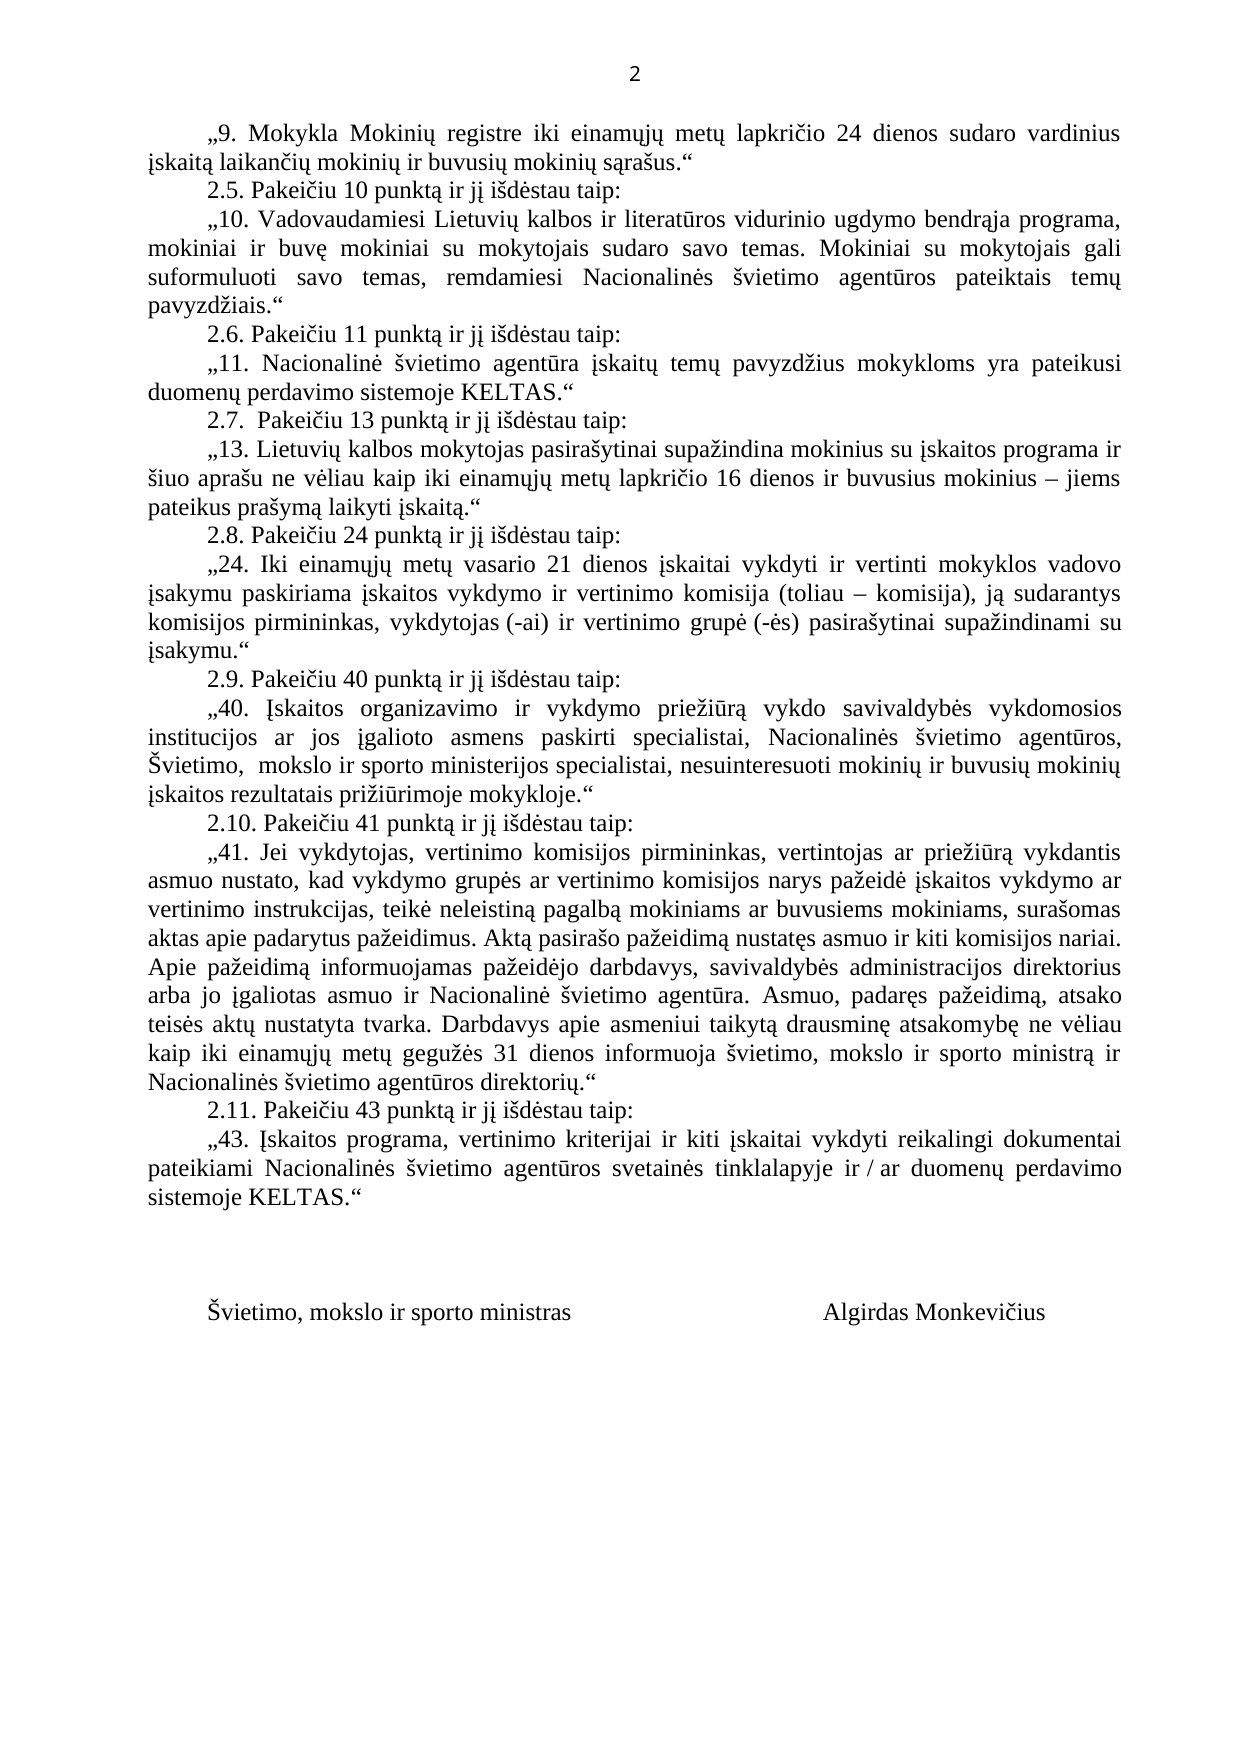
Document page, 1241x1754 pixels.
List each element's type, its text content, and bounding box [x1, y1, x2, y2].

text 2.5. Pakeičiu 10 punktą ir jį išdėstau taip: [148, 176, 1122, 204]
text 2.7. Pakeičiu 13 punktą ir jį išdėstau taip: [148, 406, 1122, 434]
text Švietimo, mokslo ir sporto ministras Algirdas Monkevičius [148, 1297, 1122, 1326]
text „40. Įskaitos organizavimo ir vykdymo priežiūrą vykdo savivaldybės vykdomosios institucijos ar jos įgalioto asmens paskirti specialistai, Nacionalinės švietimo agentūros, Švietimo, mokslo ir sporto ministerijos specialistai, nesuinteresuoti mokinių ir buvusių mokinių įskaitos rezultatais prižiūrimoje mokykloje.“ [148, 693, 1122, 808]
text „24. Iki einamųjų metų vasario 21 dienos įskaitai vykdyti ir vertinti mokyklos vadovo įsakymu paskiriama įskaitos vykdymo ir vertinimo komisija (toliau – komisija), ją sudarantys komisijos pirmininkas, vykdytojas (-ai) ir vertinimo grupė (-ės) pasirašytinai supažindinami su įsakymu.“ [148, 549, 1122, 664]
text 2.6. Pakeičiu 11 punktą ir jį išdėstau taip: [148, 319, 1122, 348]
text „43. Įskaitos programa, vertinimo kriterijai ir kiti įskaitai vykdyti reikalingi dokumentai pateikiami Nacionalinės švietimo agentūros svetainės tinklalapyje ir / ar duomenų perdavimo sistemoje KELTAS.“ [148, 1124, 1122, 1211]
text „41. Jei vykdytojas, vertinimo komisijos pirmininkas, vertintojas ar priežiūrą vykdantis asmuo nustato, kad vykdymo grupės ar vertinimo komisijos narys pažeidė įskaitos vykdymo ar vertinimo instrukcijas, teikė neleistiną pagalbą mokiniams ar buvusiems mokiniams, surašomas aktas apie padarytus pažeidimus. Aktą pasirašo pažeidimą nustatęs asmuo ir kiti komisijos nariai. Apie pažeidimą informuojamas pažeidėjo darbdavys, savivaldybės administracijos direktorius arba jo įgaliotas asmuo ir Nacionalinė švietimo agentūra. Asmuo, padaręs pažeidimą, atsako teisės aktų nustatyta tvarka. Darbdavys apie asmeniui taikytą drausminę atsakomybę ne vėliau kaip iki einamųjų metų gegužės 31 dienos informuoja švietimo, mokslo ir sporto ministrą ir Nacionalinės švietimo agentūros direktorių.“ [148, 837, 1122, 1096]
text 2.11. Pakeičiu 43 punktą ir jį išdėstau taip: [148, 1096, 1122, 1124]
text 2.8. Pakeičiu 24 punktą ir jį išdėstau taip: [148, 521, 1122, 549]
text „9. Mokykla Mokinių registre iki einamųjų metų lapkričio 24 dienos sudaro vardinius įskaitą laikančių mokinių ir buvusių mokinių sąrašus.“ [148, 118, 1122, 176]
text 2.10. Pakeičiu 41 punktą ir jį išdėstau taip: [148, 808, 1122, 837]
text „11. Nacionalinė švietimo agentūra įskaitų temų pavyzdžius mokykloms yra pateikusi duomenų perdavimo sistemoje KELTAS.“ [148, 348, 1122, 406]
text „10. Vadovaudamiesi Lietuvių kalbos ir literatūros vidurinio ugdymo bendrąja programa, mokiniai ir buvę mokiniai su mokytojais sudaro savo temas. Mokiniai su mokytojais gali suformuluoti savo temas, remdamiesi Nacionalinės švietimo agentūros pateiktais temų pavyzdžiais.“ [148, 204, 1122, 319]
text 2.9. Pakeičiu 40 punktą ir jį išdėstau taip: [148, 664, 1122, 693]
text „13. Lietuvių kalbos mokytojas pasirašytinai supažindina mokinius su įskaitos programa ir šiuo aprašu ne vėliau kaip iki einamųjų metų lapkričio 16 dienos ir buvusius mokinius – jiems pateikus prašymą laikyti įskaitą.“ [148, 434, 1122, 521]
